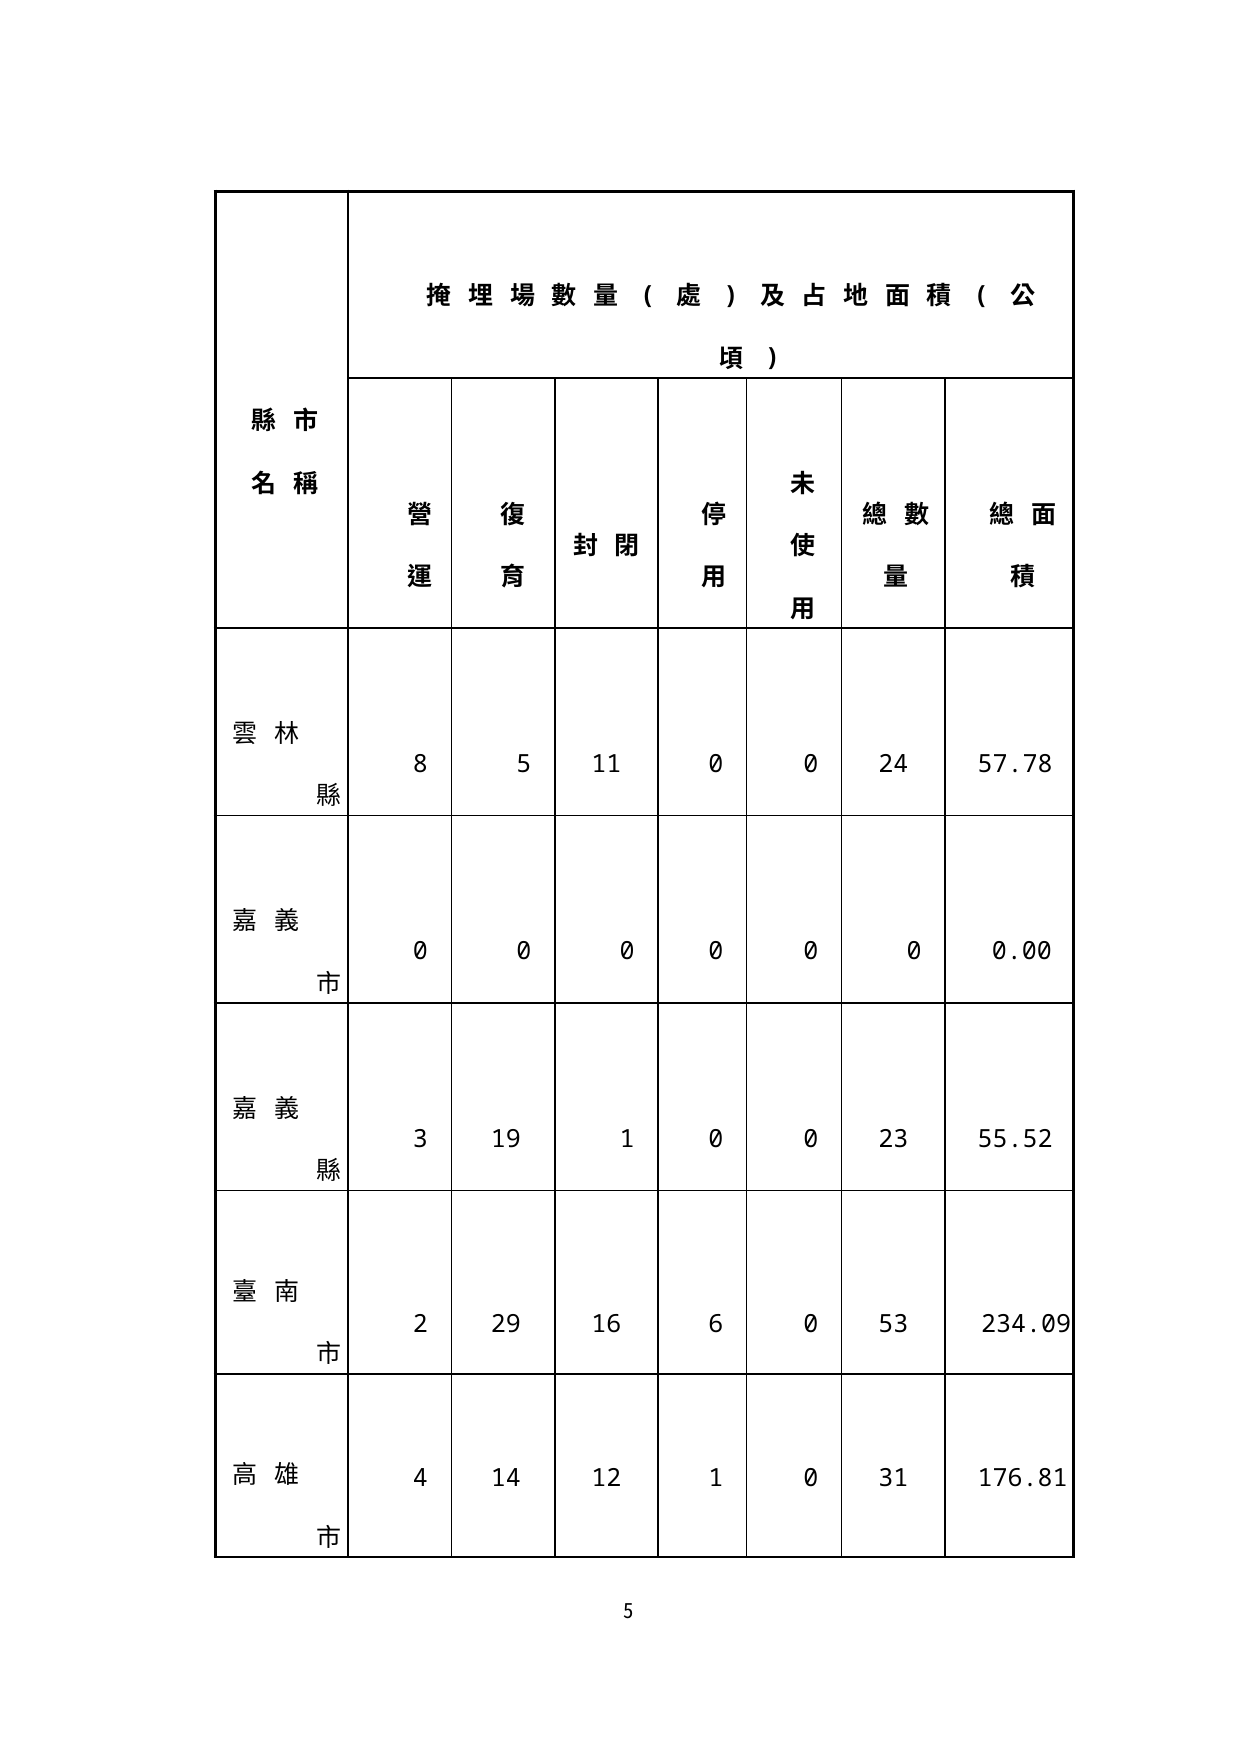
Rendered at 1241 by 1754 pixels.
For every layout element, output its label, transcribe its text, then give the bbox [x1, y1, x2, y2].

table_header 縣市名稱 [217, 193, 347, 627]
table_cell 176.81 [946, 1375, 1072, 1556]
table_cell 0 [747, 1004, 841, 1189]
table_cell 19 [452, 1004, 554, 1189]
table_cell 營運 [349, 379, 451, 627]
table_cell 11 [556, 629, 657, 814]
table_cell 高雄市 [217, 1375, 347, 1556]
table_cell 6 [659, 1191, 746, 1373]
table_cell 1 [659, 1375, 746, 1556]
table_cell 23 [842, 1004, 944, 1189]
table_cell 0 [747, 629, 841, 814]
table_cell 0 [556, 816, 657, 1002]
table_cell 0 [659, 1004, 746, 1189]
table_cell 31 [842, 1375, 944, 1556]
table_cell 5 [452, 629, 554, 814]
table_cell 總數量 [842, 379, 944, 627]
table_cell 29 [452, 1191, 554, 1373]
table_cell 16 [556, 1191, 657, 1373]
table_cell 0 [349, 816, 451, 1002]
table_cell 0 [659, 816, 746, 1002]
table_cell 4 [349, 1375, 451, 1556]
table_cell 未使用 [747, 379, 841, 627]
table_cell 2 [349, 1191, 451, 1373]
table_cell 停用 [659, 379, 746, 627]
table_cell 0 [452, 816, 554, 1002]
table_cell 0 [659, 629, 746, 814]
table_cell 雲林縣 [217, 629, 347, 814]
table_cell 57.78 [946, 629, 1072, 814]
table_cell 53 [842, 1191, 944, 1373]
table_cell 0 [747, 1191, 841, 1373]
table_cell 12 [556, 1375, 657, 1556]
table_cell 3 [349, 1004, 451, 1189]
table_header 掩埋場數量(處)及占地面積(公頃) [349, 193, 1072, 377]
table_cell 1 [556, 1004, 657, 1189]
table_cell 14 [452, 1375, 554, 1556]
table_cell 臺南市 [217, 1191, 347, 1373]
table_cell 嘉義縣 [217, 1004, 347, 1189]
table_cell 總面積 [946, 379, 1072, 627]
table_cell 24 [842, 629, 944, 814]
table_cell 8 [349, 629, 451, 814]
table_cell 234.09 [946, 1191, 1072, 1373]
table_cell 0 [842, 816, 944, 1002]
table_cell 嘉義市 [217, 816, 347, 1002]
table_cell 封閉 [556, 379, 657, 627]
table_cell 0 [747, 816, 841, 1002]
table_cell 0.00 [946, 816, 1072, 1002]
table_cell 復育 [452, 379, 554, 627]
table_cell 55.52 [946, 1004, 1072, 1189]
table_cell 0 [747, 1375, 841, 1556]
